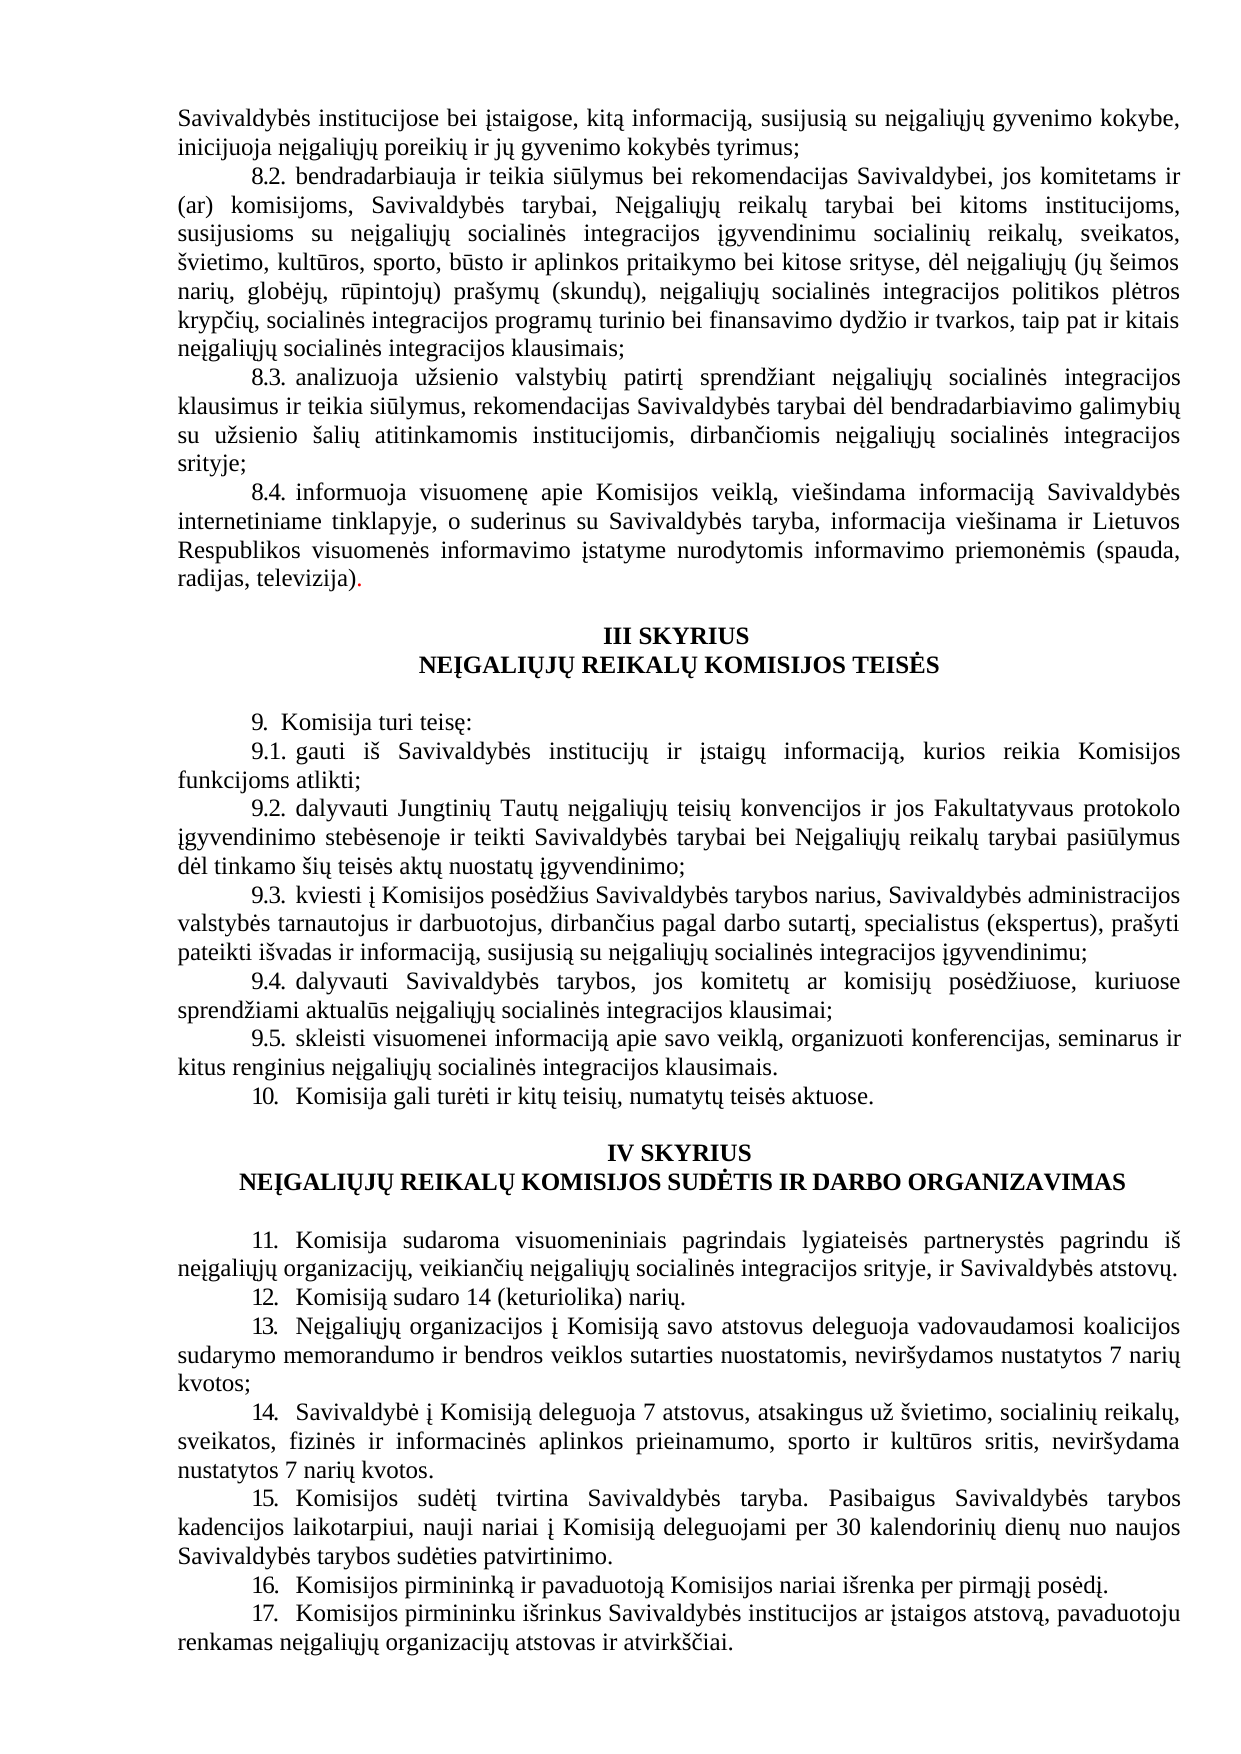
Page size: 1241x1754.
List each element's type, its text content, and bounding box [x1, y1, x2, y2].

text 8.3. analizuoja užsienio valstybių patirtį sprendžiant neįgaliųjų socialinės integracijos klausimus ir teikia siūlymus, rekomendacijas Savivaldybės tarybai dėl bendradarbiavimo galimybių su užsienio šalių atitinkamomis institucijomis, dirbančiomis neįgaliųjų socialinės integracijos srityje; [177, 362, 1181, 477]
text 9.2. dalyvauti Jungtinių Tautų neįgaliųjų teisių konvencijos ir jos Fakultatyvaus protokolo įgyvendinimo stebėsenoje ir teikti Savivaldybės tarybai bei Neįgaliųjų reikalų tarybai pasiūlymus dėl tinkamo šių teisės aktų nuostatų įgyvendinimo; [177, 793, 1181, 880]
text 10. Komisija gali turėti ir kitų teisių, numatytų teisės aktuose. [177, 1081, 1181, 1110]
text NEĮGALIŲJŲ REIKALŲ KOMISIJOS SUDĖTIS IR DARBO ORGANIZAVIMAS [177, 1167, 1181, 1196]
text 14. Savivaldybė į Komisiją deleguoja 7 atstovus, atsakingus už švietimo, socialinių reikalų, sveikatos, fizinės ir informacinės aplinkos prieinamumo, sporto ir kultūros sritis, neviršydama nustatytos 7 narių kvotos. [177, 1397, 1181, 1483]
text 9.5. skleisti visuomenei informaciją apie savo veiklą, organizuoti konferencijas, seminarus ir kitus renginius neįgaliųjų socialinės integracijos klausimais. [177, 1023, 1181, 1081]
text 9.4. dalyvauti Savivaldybės tarybos, jos komitetų ar komisijų posėdžiuose, kuriuose sprendžiami aktualūs neįgaliųjų socialinės integracijos klausimai; [177, 966, 1181, 1023]
text 8.4. informuoja visuomenę apie Komisijos veiklą, viešindama informaciją Savivaldybės internetiniame tinklapyje, o suderinus su Savivaldybės taryba, informacija viešinama ir Lietuvos Respublikos visuomenės informavimo įstatyme nurodytomis informavimo priemonėmis (spauda, radijas, televizija). [177, 477, 1181, 592]
text NEĮGALIŲJŲ REIKALŲ KOMISIJOS TEISĖS [177, 650, 1181, 678]
text 13. Neįgaliųjų organizacijos į Komisiją savo atstovus deleguoja vadovaudamosi koalicijos sudarymo memorandumo ir bendros veiklos sutarties nuostatomis, neviršydamos nustatytos 7 narių kvotos; [177, 1311, 1181, 1397]
text 16. Komisijos pirmininką ir pavaduotoją Komisijos nariai išrenka per pirmąjį posėdį. [177, 1570, 1181, 1598]
text 15. Komisijos sudėtį tvirtina Savivaldybės taryba. Pasibaigus Savivaldybės tarybos kadencijos laikotarpiui, nauji nariai į Komisiją deleguojami per 30 kalendorinių dienų nuo naujos Savivaldybės tarybos sudėties patvirtinimo. [177, 1483, 1181, 1570]
text 12. Komisiją sudaro 14 (keturiolika) narių. [177, 1282, 1181, 1311]
text III SKYRIUS [177, 621, 1181, 650]
text 8.2. bendradarbiauja ir teikia siūlymus bei rekomendacijas Savivaldybei, jos komitetams ir (ar) komisijoms, Savivaldybės tarybai, Neįgaliųjų reikalų tarybai bei kitoms institucijoms, susijusioms su neįgaliųjų socialinės integracijos įgyvendinimu socialinių reikalų, sveikatos, švietimo, kultūros, sporto, būsto ir aplinkos pritaikymo bei kitose srityse, dėl neįgaliųjų (jų šeimos narių, globėjų, rūpintojų) prašymų (skundų), neįgaliųjų socialinės integracijos politikos plėtros krypčių, socialinės integracijos programų turinio bei finansavimo dydžio ir tvarkos, taip pat ir kitais neįgaliųjų socialinės integracijos klausimais; [177, 161, 1181, 362]
text Savivaldybės institucijose bei įstaigose, kitą informaciją, susijusią su neįgaliųjų gyvenimo kokybe, inicijuoja neįgaliųjų poreikių ir jų gyvenimo kokybės tyrimus; [177, 103, 1181, 161]
text 9.1. gauti iš Savivaldybės institucijų ir įstaigų informaciją, kurios reikia Komisijos funkcijoms atlikti; [177, 736, 1181, 793]
text 9.3. kviesti į Komisijos posėdžius Savivaldybės tarybos narius, Savivaldybės administracijos valstybės tarnautojus ir darbuotojus, dirbančius pagal darbo sutartį, specialistus (ekspertus), prašyti pateikti išvadas ir informaciją, susijusią su neįgaliųjų socialinės integracijos įgyvendinimu; [177, 880, 1181, 966]
text 17. Komisijos pirmininku išrinkus Savivaldybės institucijos ar įstaigos atstovą, pavaduotoju renkamas neįgaliųjų organizacijų atstovas ir atvirkščiai. [177, 1598, 1181, 1656]
text 9. Komisija turi teisę: [177, 707, 1181, 736]
text IV SKYRIUS [177, 1138, 1181, 1167]
text 11. Komisija sudaroma visuomeniniais pagrindais lygiateisės partnerystės pagrindu iš neįgaliųjų organizacijų, veikiančių neįgaliųjų socialinės integracijos srityje, ir Savivaldybės atstovų. [177, 1225, 1181, 1282]
